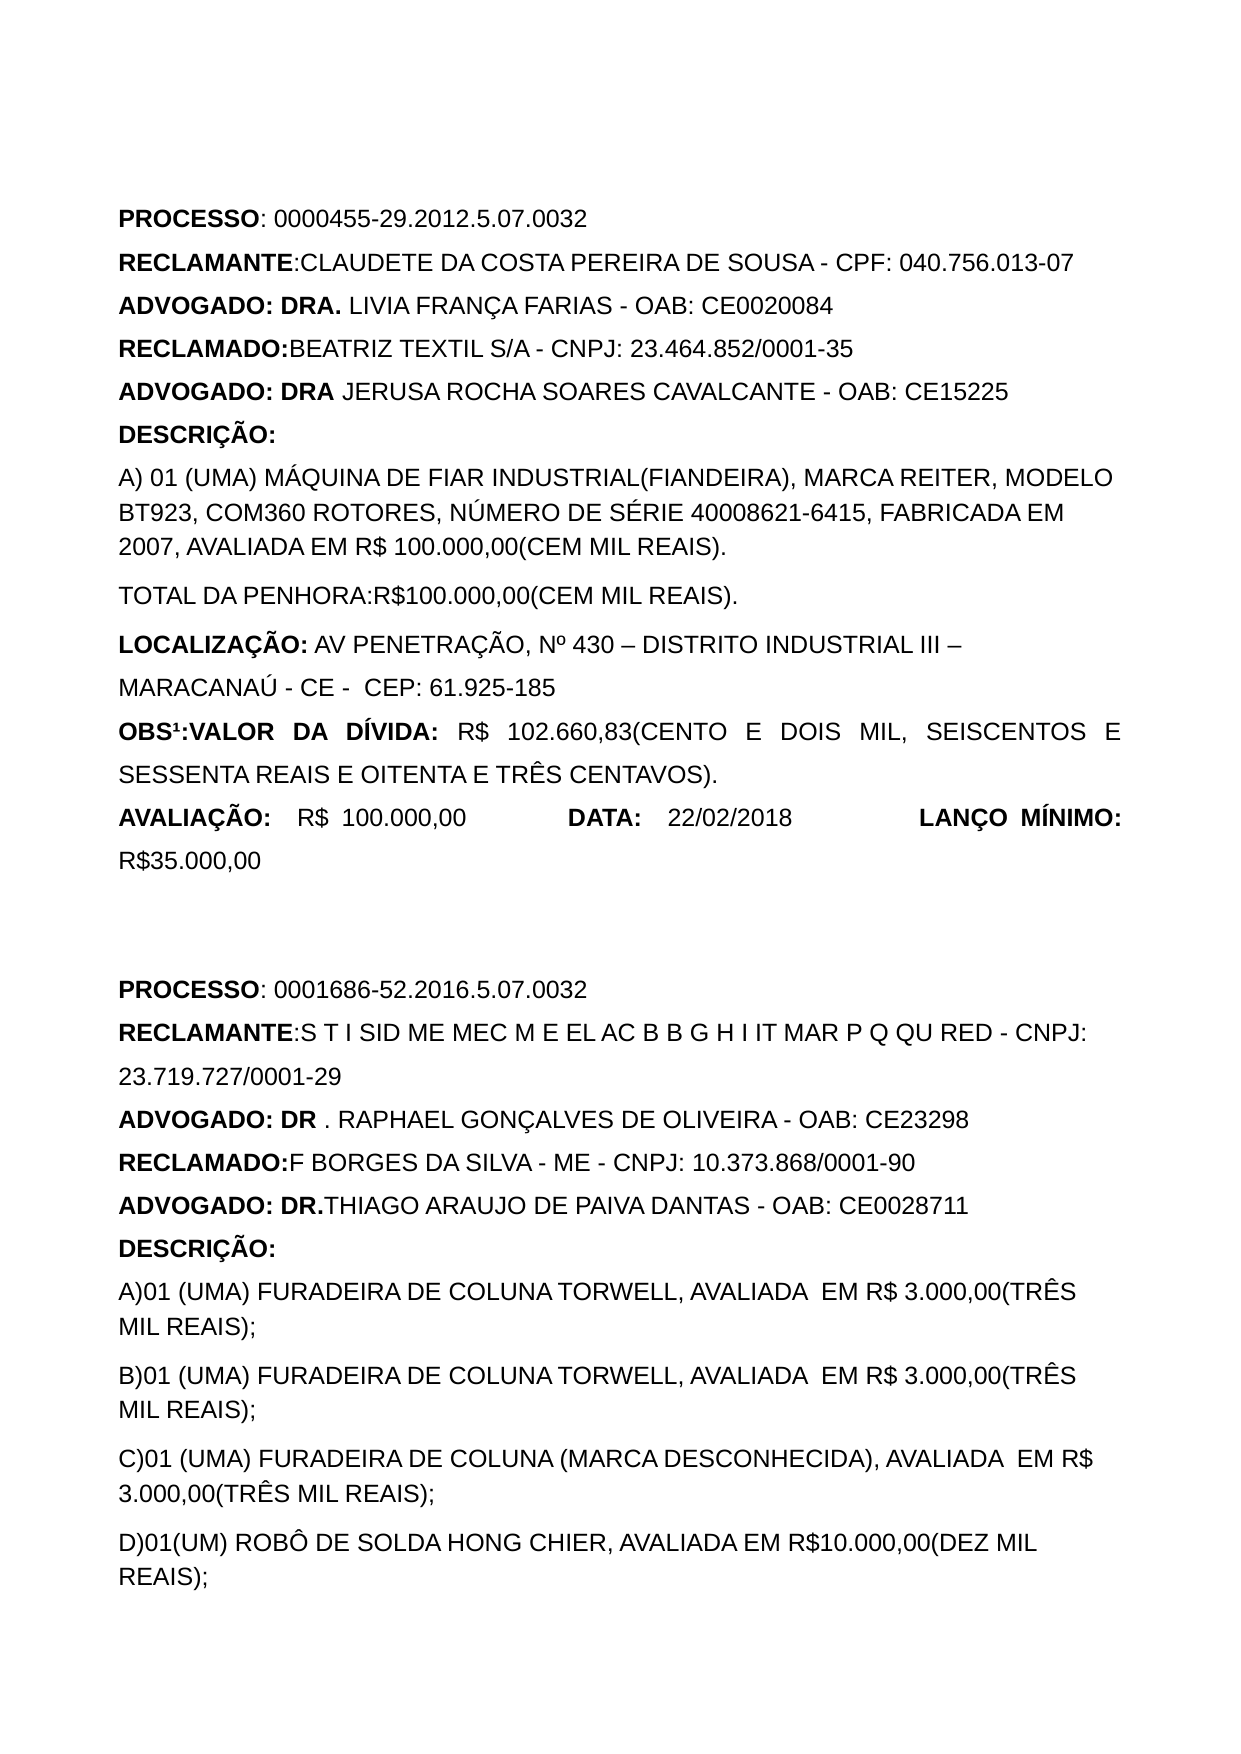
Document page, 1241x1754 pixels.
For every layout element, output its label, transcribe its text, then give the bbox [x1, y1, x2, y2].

text PROCESSO: 0000455-29.2012.5.07.0032 [118, 204, 1122, 233]
text A)01 (UMA) FURADEIRA DE COLUNA TORWELL, AVALIADA EM R$ 3.000,00(TRÊS MIL REAIS); [118, 1277, 1122, 1340]
text RECLAMANTE:CLAUDETE DA COSTA PEREIRA DE SOUSA - CPF: 040.756.013-07 [118, 247, 1122, 276]
text ADVOGADO: DRA. LIVIA FRANÇA FARIAS - OAB: CE0020084 [118, 291, 1122, 319]
text TOTAL DA PENHORA:R$100.000,00(CEM MIL REAIS). [118, 581, 1122, 610]
text ADVOGADO: DR . RAPHAEL GONÇALVES DE OLIVEIRA - OAB: CE23298 [118, 1104, 1122, 1133]
text ADVOGADO: DRA JERUSA ROCHA SOARES CAVALCANTE - OAB: CE15225 [118, 377, 1122, 406]
text PROCESSO: 0001686-52.2016.5.07.0032 [118, 975, 1122, 1004]
text ADVOGADO: DR.THIAGO ARAUJO DE PAIVA DANTAS - OAB: CE0028711 [118, 1191, 1122, 1219]
text RECLAMADO:BEATRIZ TEXTIL S/A - CNPJ: 23.464.852/0001-35 [118, 334, 1122, 362]
text B)01 (UMA) FURADEIRA DE COLUNA TORWELL, AVALIADA EM R$ 3.000,00(TRÊS MIL REAIS); [118, 1361, 1122, 1424]
text DESCRIÇÃO: [118, 420, 1122, 449]
text RECLAMADO:F BORGES DA SILVA - ME - CNPJ: 10.373.868/0001-90 [118, 1148, 1122, 1176]
text OBS¹:VALOR DA DÍVIDA: R$ 102.660,83(CENTO E DOIS MIL, SEISCENTOS E SESSENTA REAIS E OITENTA E TRÊS CENTAVOS). [118, 716, 1122, 788]
text AVALIAÇÃO: R$ 100.000,00 DATA: 22/02/2018 LANÇO MÍNIMO: R$35.000,00 [118, 803, 1122, 874]
text LOCALIZAÇÃO: AV PENETRAÇÃO, Nº 430 – DISTRITO INDUSTRIAL III – MARACANAÚ - CE - CEP: 61.925-185 [118, 630, 1122, 702]
text DESCRIÇÃO: [118, 1234, 1122, 1263]
text A) 01 (UMA) MÁQUINA DE FIAR INDUSTRIAL(FIANDEIRA), MARCA REITER, MODELO BT923, COM360 ROTORES, NÚMERO DE SÉRIE 40008621-6415, FABRICADA EM 2007, AVALIADA EM R$ 100.000,00(CEM MIL REAIS). [118, 463, 1122, 561]
text RECLAMANTE:S T I SID ME MEC M E EL AC B B G H I IT MAR P Q QU RED - CNPJ: 23.719.727/0001-29 [118, 1018, 1122, 1090]
text C)01 (UMA) FURADEIRA DE COLUNA (MARCA DESCONHECIDA), AVALIADA EM R$ 3.000,00(TRÊS MIL REAIS); [118, 1444, 1122, 1507]
text D)01(UM) ROBÔ DE SOLDA HONG CHIER, AVALIADA EM R$10.000,00(DEZ MIL REAIS); [118, 1528, 1122, 1591]
